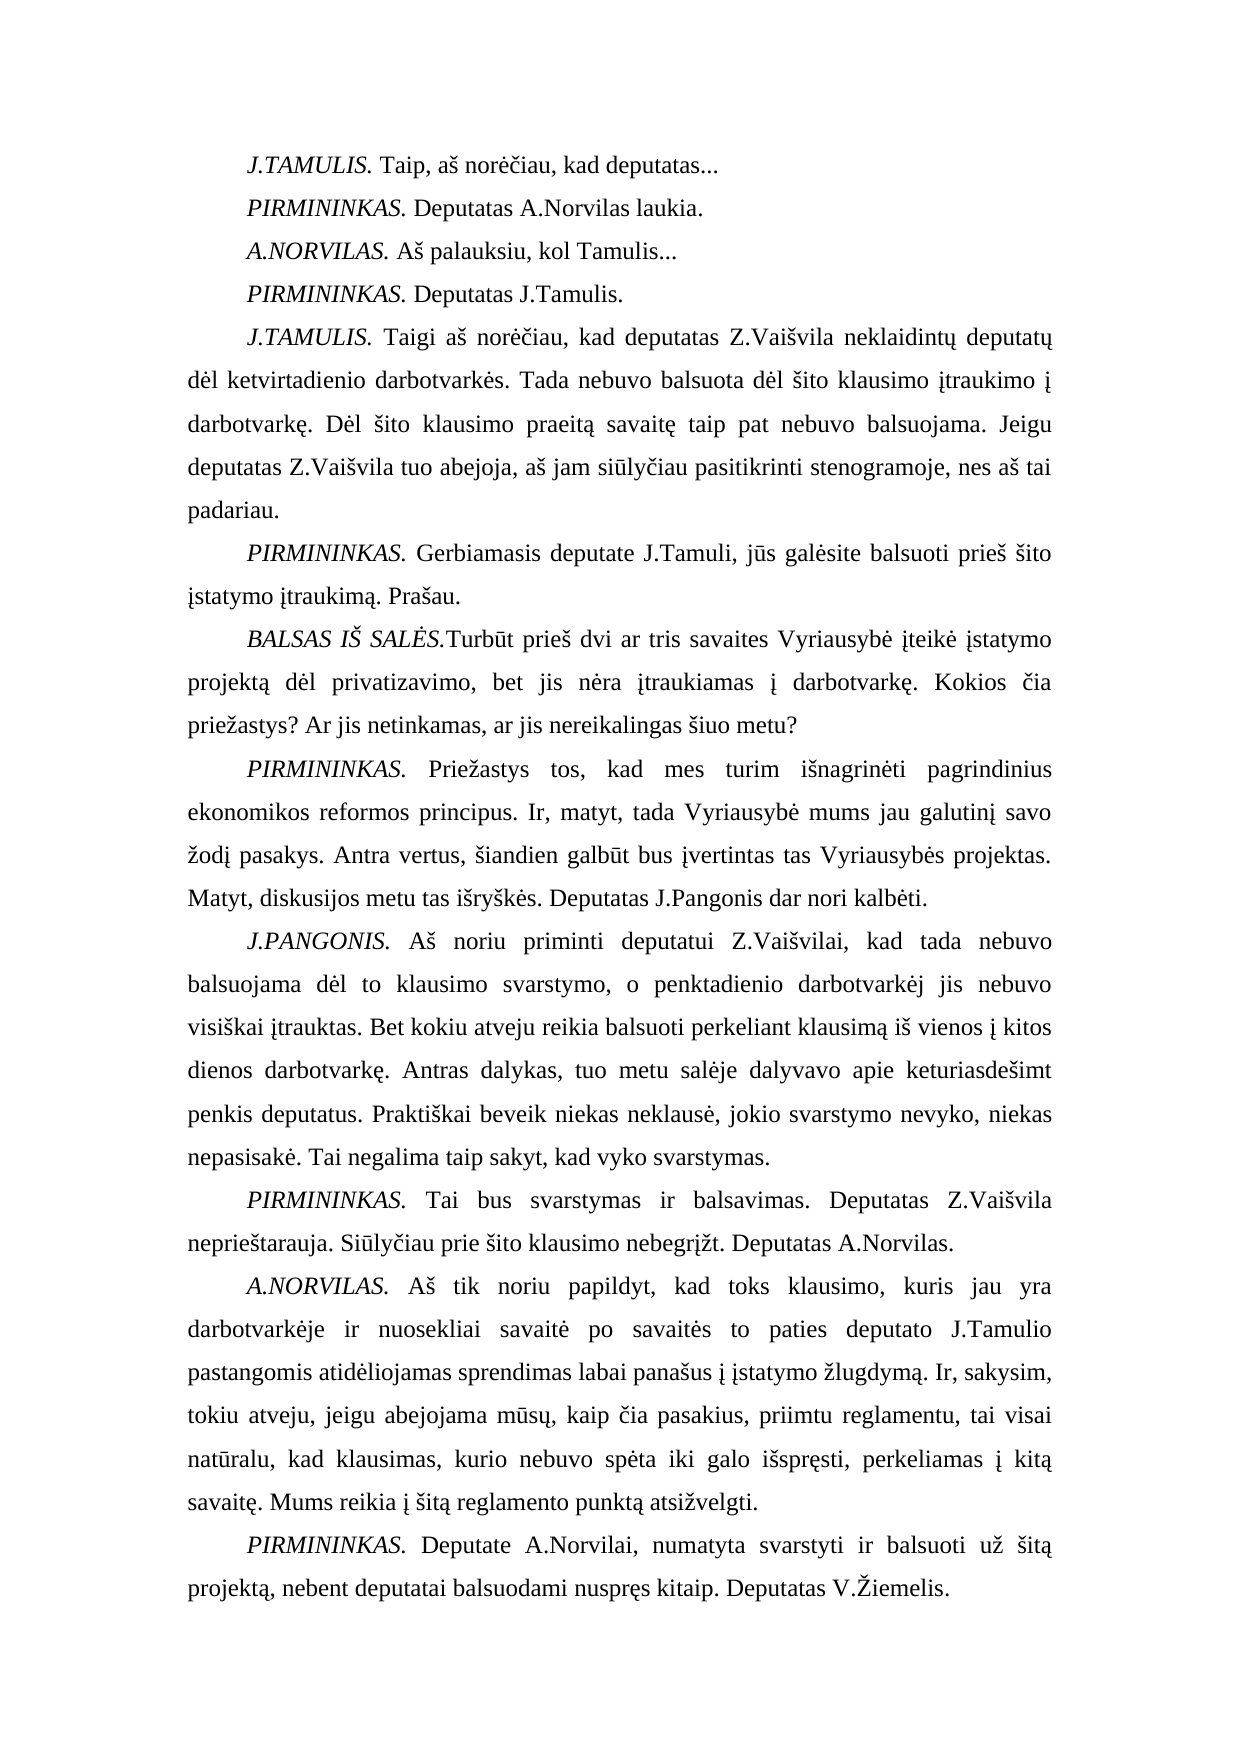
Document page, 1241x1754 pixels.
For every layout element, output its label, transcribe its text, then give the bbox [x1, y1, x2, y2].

text PIRMININKAS. Deputatas J.Tamulis. [187, 279, 1053, 308]
text PIRMININKAS. Deputatas A.Norvilas laukia. [187, 193, 1053, 222]
text PIRMININKAS. Deputate A.Norvilai, numatyta svarstyti ir balsuoti už šitą projektą, nebent deputatai balsuodami nuspręs kitaip. Deputatas V.Žiemelis. [187, 1530, 1053, 1602]
text A.NORVILAS. Aš tik noriu papildyt, kad toks klausimo, kuris jau yra darbotvarkėje ir nuosekliai savaitė po savaitės to paties deputato J.Tamulio pastangomis atidėliojamas sprendimas labai panašus į įstatymo žlugdymą. Ir, sakysim, tokiu atveju, jeigu abejojama mūsų, kaip čia pasakius, priimtu reglamentu, tai visai natūralu, kad klausimas, kurio nebuvo spėta iki galo išspręsti, perkeliamas į kitą savaitę. Mums reikia į šitą reglamento punktą atsižvelgti. [187, 1271, 1053, 1516]
text PIRMININKAS. Gerbiamasis deputate J.Tamuli, jūs galėsite balsuoti prieš šito įstatymo įtraukimą. Prašau. [187, 538, 1053, 610]
text J.TAMULIS. Taip, aš norėčiau, kad deputatas... [187, 150, 1053, 179]
text PIRMININKAS. Priežastys tos, kad mes turim išnagrinėti pagrindinius ekonomikos reformos principus. Ir, matyt, tada Vyriausybė mums jau galutinį savo žodį pasakys. Antra vertus, šiandien galbūt bus įvertintas tas Vyriausybės projektas. Matyt, diskusijos metu tas išryškės. Deputatas J.Pangonis dar nori kalbėti. [187, 754, 1053, 912]
text BALSAS IŠ SALĖS.Turbūt prieš dvi ar tris savaites Vyriausybė įteikė įstatymo projektą dėl privatizavimo, bet jis nėra įtraukiamas į darbotvarkę. Kokios čia priežastys? Ar jis netinkamas, ar jis nereikalingas šiuo metu? [187, 624, 1053, 739]
text PIRMININKAS. Tai bus svarstymas ir balsavimas. Deputatas Z.Vaišvila neprieštarauja. Siūlyčiau prie šito klausimo nebegrįžt. Deputatas A.Norvilas. [187, 1185, 1053, 1257]
text A.NORVILAS. Aš palauksiu, kol Tamulis... [187, 236, 1053, 265]
text J.TAMULIS. Taigi aš norėčiau, kad deputatas Z.Vaišvila neklaidintų deputatų dėl ketvirtadienio darbotvarkės. Tada nebuvo balsuota dėl šito klausimo įtraukimo į darbotvarkę. Dėl šito klausimo praeitą savaitę taip pat nebuvo balsuojama. Jeigu deputatas Z.Vaišvila tuo abejoja, aš jam siūlyčiau pasitikrinti stenogramoje, nes aš tai padariau. [187, 322, 1053, 524]
text J.PANGONIS. Aš noriu priminti deputatui Z.Vaišvilai, kad tada nebuvo balsuojama dėl to klausimo svarstymo, o penktadienio darbotvarkėj jis nebuvo visiškai įtrauktas. Bet kokiu atveju reikia balsuoti perkeliant klausimą iš vienos į kitos dienos darbotvarkę. Antras dalykas, tuo metu salėje dalyvavo apie keturiasdešimt penkis deputatus. Praktiškai beveik niekas neklausė, jokio svarstymo nevyko, niekas nepasisakė. Tai negalima taip sakyt, kad vyko svarstymas. [187, 926, 1053, 1171]
